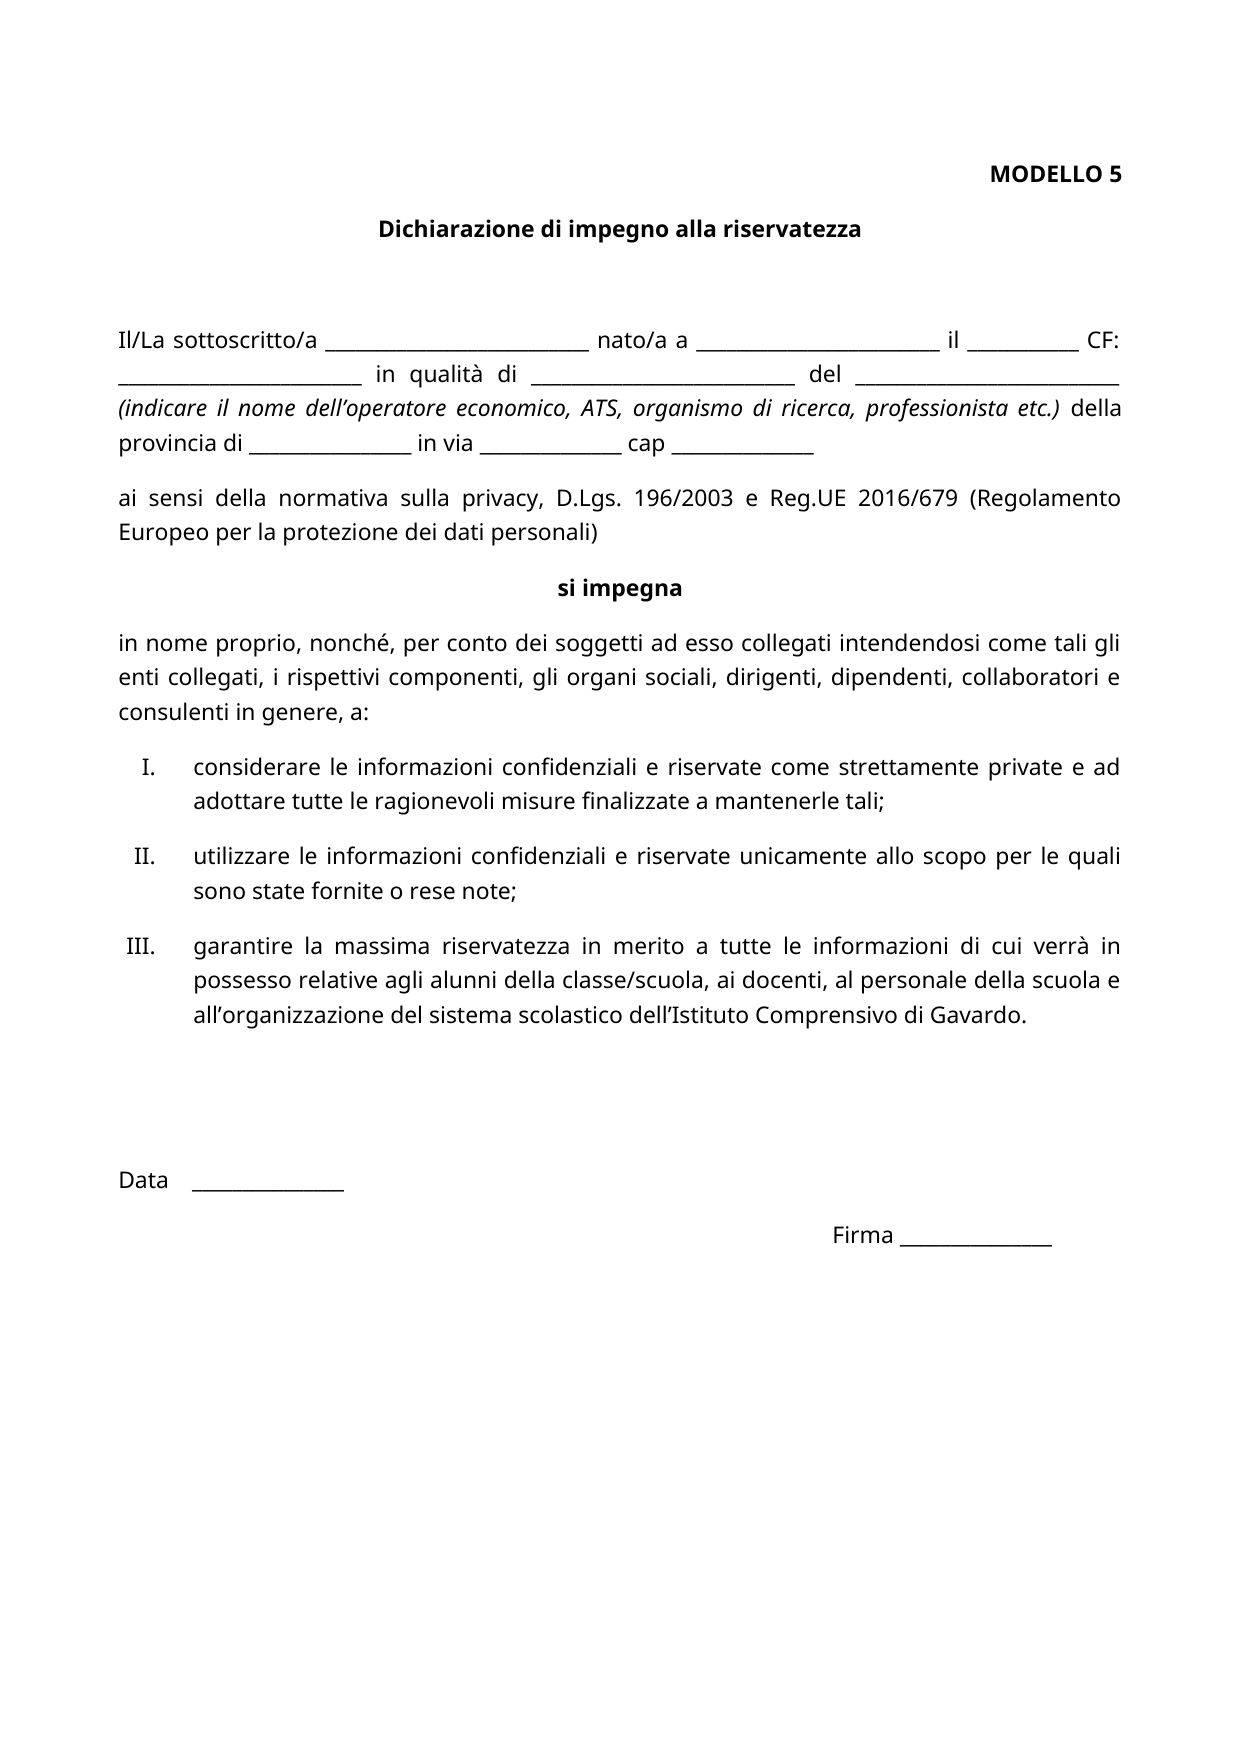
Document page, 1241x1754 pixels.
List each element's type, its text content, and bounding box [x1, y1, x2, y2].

list garantire la massima riservatezza in merito a tutte le informazioni di cui verrà in possesso relative agli alunni della classe/scuola, ai docenti, al personale della scuola e all’organizzazione del sistema scolastico dell’Istituto Comprensivo di Gavardo. [156, 930, 1122, 1030]
text si impegna [118, 572, 1122, 603]
list considerare le informazioni confidenziali e riservate come strettamente private e ad adottare tutte le ragionevoli misure finalizzate a mantenerle tali; [156, 751, 1122, 816]
list utilizzare le informazioni confidenziali e riservate unicamente allo scopo per le quali sono state fornite o rese note; [156, 840, 1122, 906]
text MODELLO 5 [118, 158, 1122, 189]
text Il/La sottoscritto/a __________________________ nato/a a ________________________ il ___________ CF: ________________________ in qualità di __________________________ del __________________________ (indicare il nome dell’operatore economico, ATS, organismo di ricerca, professionista etc.) della provincia di ________________ in via ______________ cap ______________ [118, 324, 1122, 458]
text in nome proprio, nonché, per conto dei soggetti ad esso collegati intendendosi come tali gli enti collegati, i rispettivi componenti, gli organi sociali, dirigenti, dipendenti, collaboratori e consulenti in genere, a: [118, 627, 1122, 727]
text Firma _______________ [118, 1219, 1122, 1251]
text ai sensi della normativa sulla privacy, D.Lgs. 196/2003 e Reg.UE 2016/679 (Regolamento Europeo per la protezione dei dati personali) [118, 482, 1122, 548]
text Dichiarazione di impegno alla riservatezza [118, 213, 1122, 244]
text Data _______________ [118, 1164, 1122, 1196]
